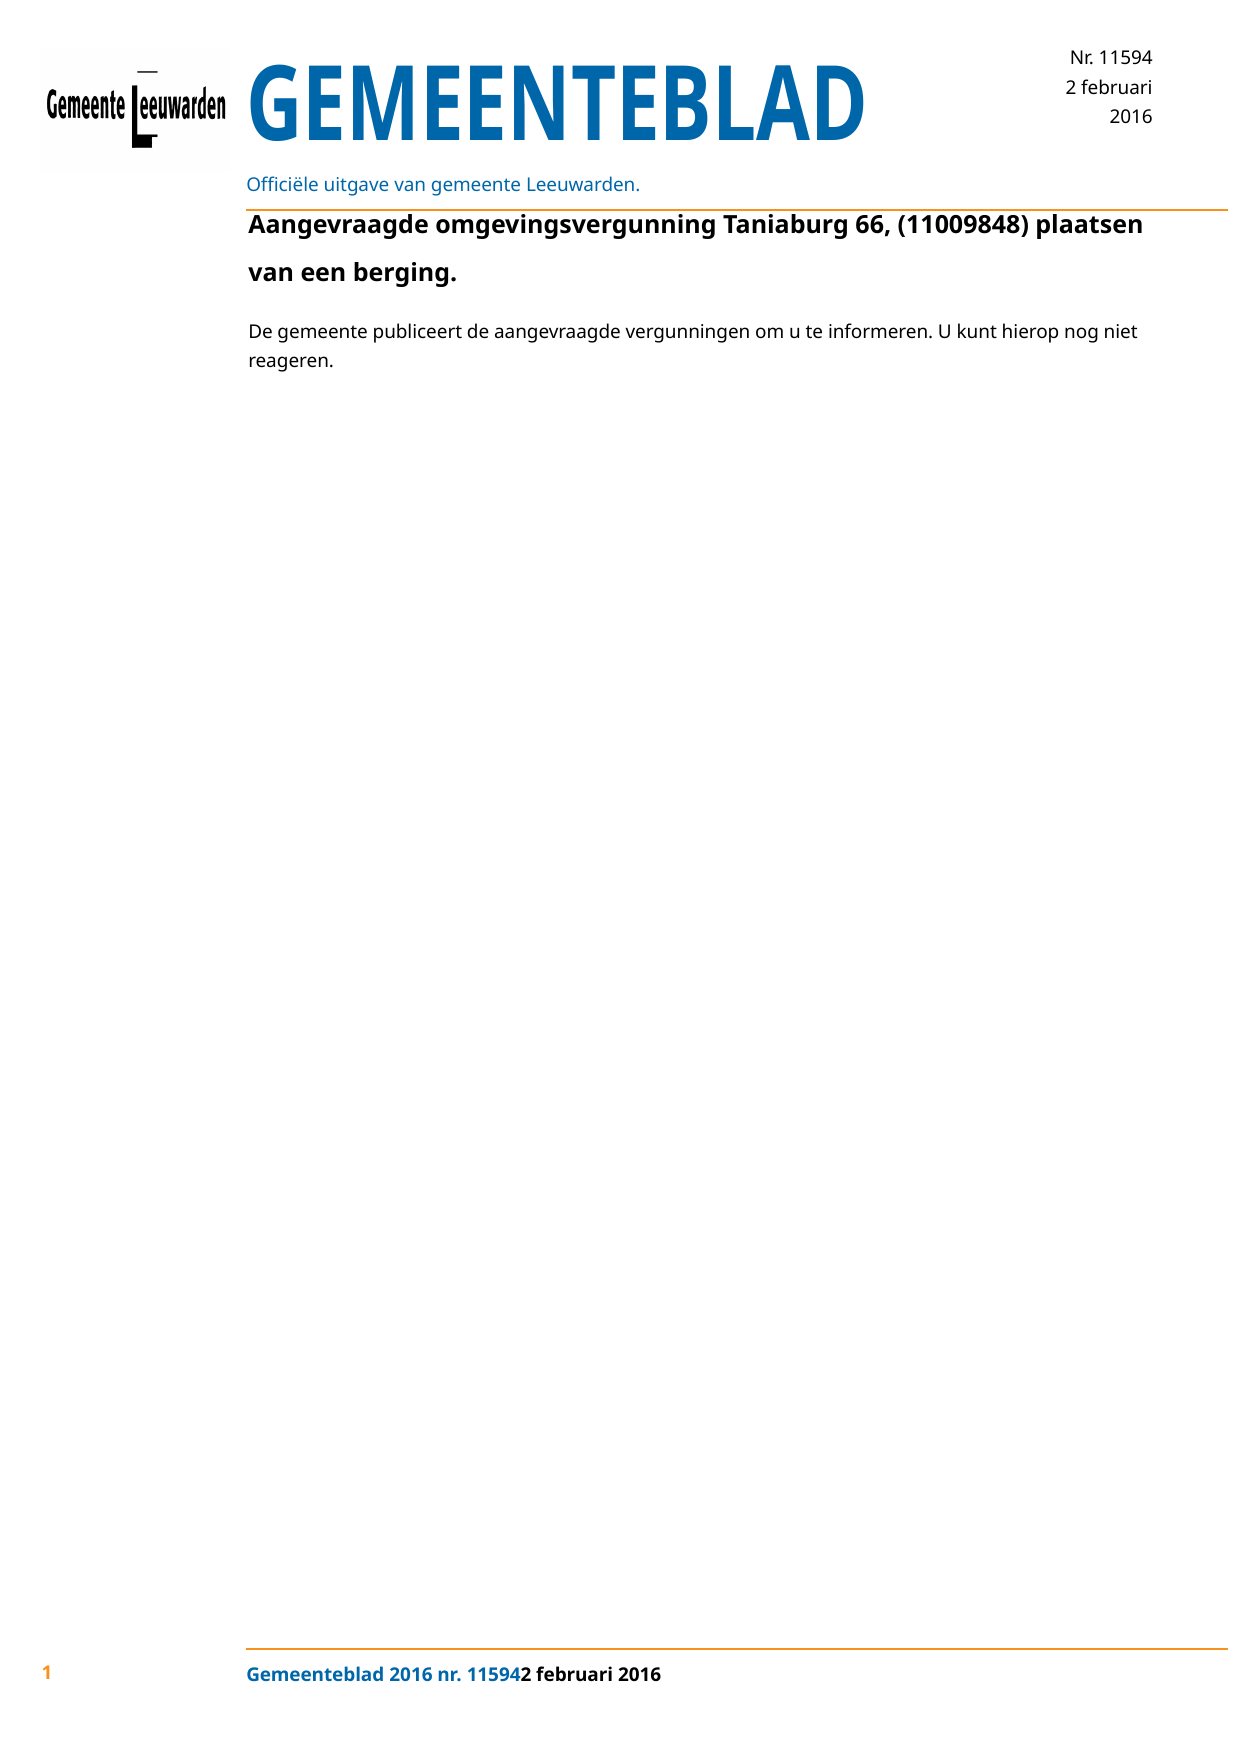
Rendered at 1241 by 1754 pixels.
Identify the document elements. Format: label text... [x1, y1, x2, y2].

text De gemeente publiceert de aangevraagde vergunningen om u te informeren. U kunt hierop nog niet reageren. [248, 318, 1152, 373]
text Aangevraagde omgevingsvergunning Taniaburg 66, (11009848) plaatsen van een berging. [248, 211, 1152, 288]
picture [41, 47, 231, 172]
